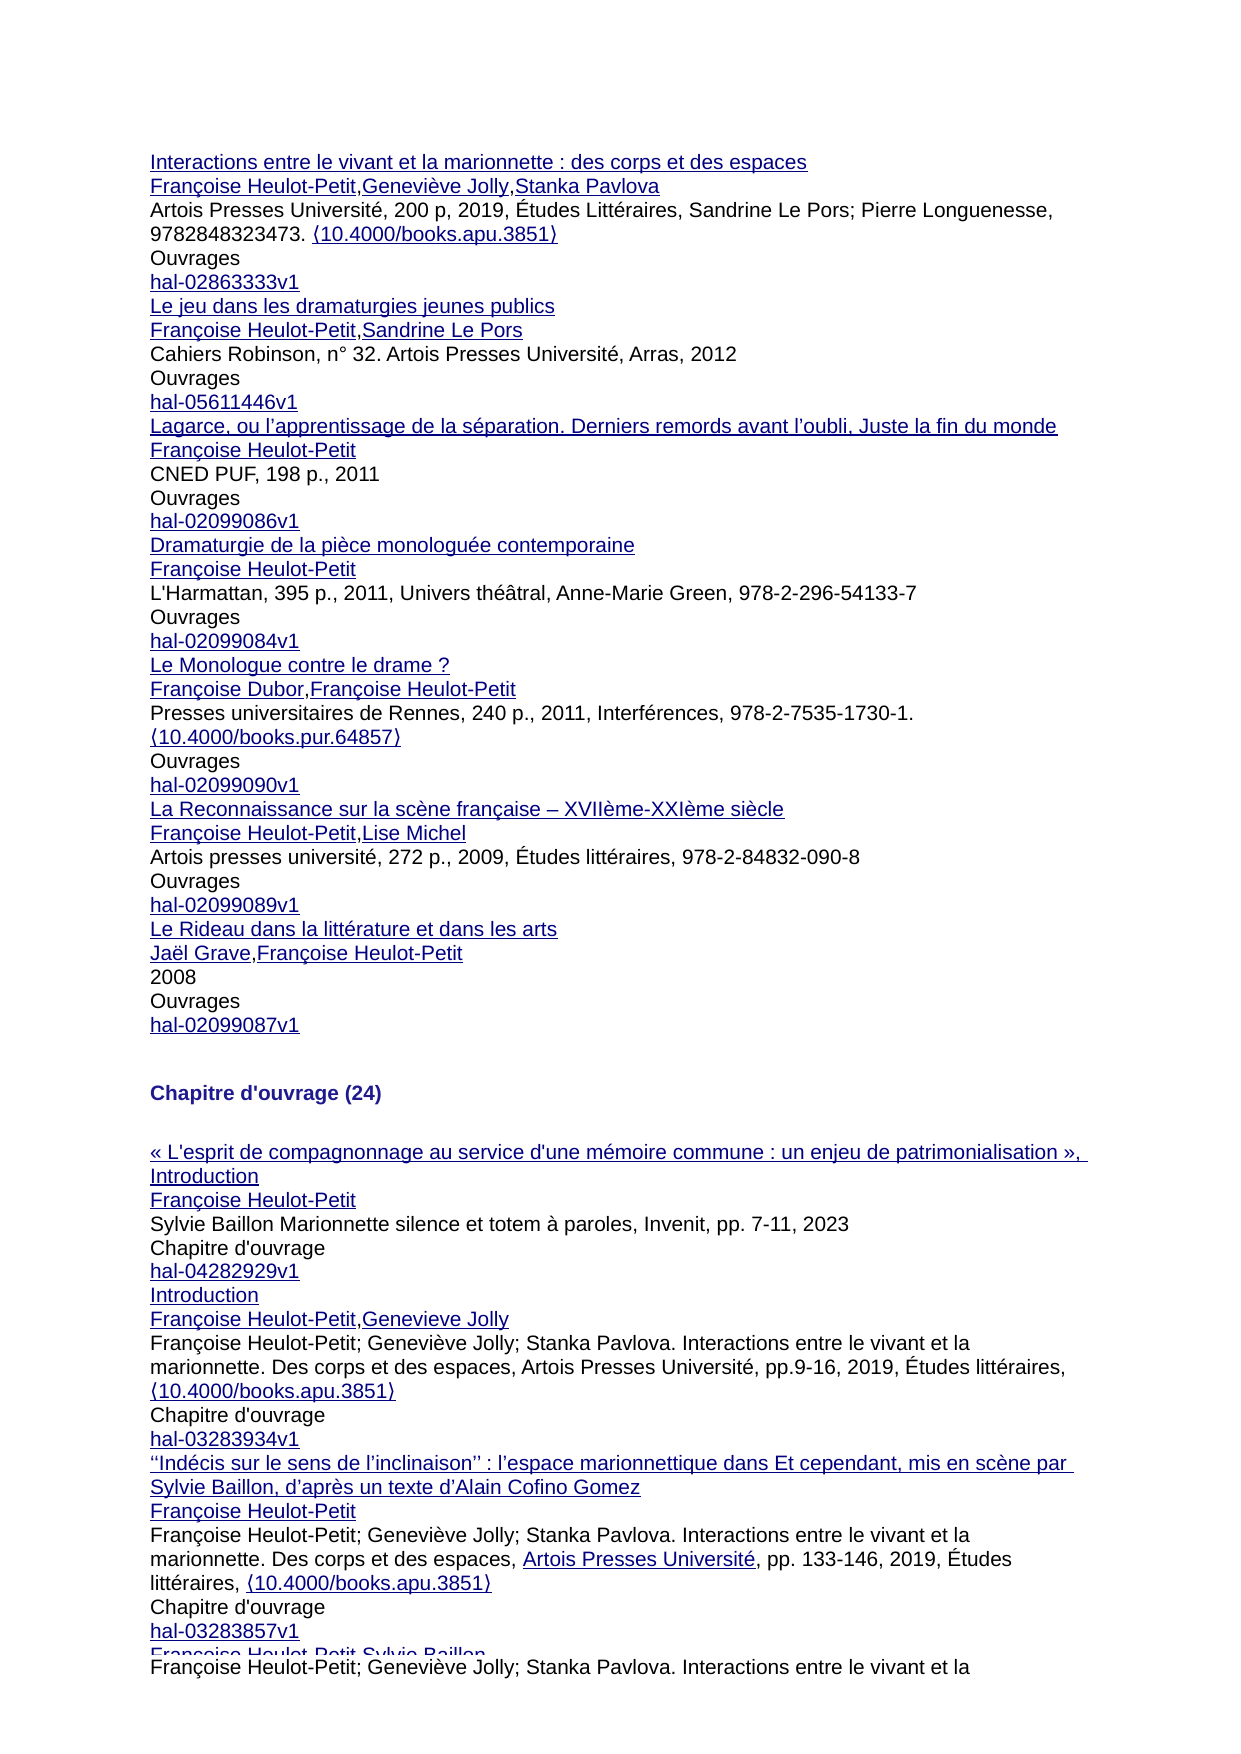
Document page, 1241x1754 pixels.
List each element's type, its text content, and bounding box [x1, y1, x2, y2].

table_cell Introduction Françoise Heulot-Petit,Genevieve Jolly Françoise Heulot-Petit; Geneviève Jolly; Stanka Pavlova. Interactions entre le vivant et la marionnette. Des corps et des espaces, Artois Presses Université, pp.9-16, 2019, Études littéraires, ⟨10.4000/books.apu.3851⟩ Chapitre d'ouvrage hal-03283934v1 [150, 1283, 1090, 1451]
table_cell La Reconnaissance sur la scène française – XVIIème-XXIème siècle Françoise Heulot-Petit,Lise Michel Artois presses université, 272 p., 2009, Études littéraires, 978-2-84832-090-8 Ouvrages hal-02099089v1 [150, 797, 1090, 917]
table_cell ‘‘Indécis sur le sens de l’inclinaison’’ : l’espace marionnettique dans Et cependant, mis en scène par Sylvie Baillon, d’après un texte d’Alain Cofino Gomez Françoise Heulot-Petit Françoise Heulot-Petit; Geneviève Jolly; Stanka Pavlova. Interactions entre le vivant et la marionnette. Des corps et des espaces, Artois Presses Université, pp. 133-146, 2019, Études littéraires, ⟨10.4000/books.apu.3851⟩ Chapitre d'ouvrage hal-03283857v1 [150, 1451, 1090, 1643]
table_cell Le jeu dans les dramaturgies jeunes publics Françoise Heulot-Petit,Sandrine Le Pors Cahiers Robinson, n° 32. Artois Presses Université, Arras, 2012 Ouvrages hal-05611446v1 [150, 294, 1090, 413]
table_cell Interactions entre le vivant et la marionnette : des corps et des espaces Françoise Heulot-Petit,Geneviève Jolly,Stanka Pavlova Artois Presses Université, 200 p, 2019, Études Littéraires, Sandrine Le Pors; Pierre Longuenesse, 9782848323473. ⟨10.4000/books.apu.3851⟩ Ouvrages hal-02863333v1 [150, 150, 1090, 294]
table_cell Le Monologue contre le drame ? Françoise Dubor,Françoise Heulot-Petit Presses universitaires de Rennes, 240 p., 2011, Interférences, 978-2-7535-1730-1. ⟨10.4000/books.pur.64857⟩ Ouvrages hal-02099090v1 [150, 653, 1090, 797]
subtitle Chapitre d'ouvrage (24) [150, 1081, 1090, 1105]
table_cell Dramaturgie de la pièce monologuée contemporaine Françoise Heulot-Petit L'Harmattan, 395 p., 2011, Univers théâtral, Anne-Marie Green, 978-2-296-54133-7 Ouvrages hal-02099084v1 [150, 533, 1090, 653]
table_cell Relations corps vivant /corps marionnettique : des « prises de position » Françoise Heulot-Petit,Sylvie Baillon Françoise Heulot-Petit; Geneviève Jolly; Stanka Pavlova. Interactions entre le vivant et la marionnette. Des corps et des espaces, Artois Presses Université, pp. 19-24, 2019, Études littéraires, ⟨10.4000/books.apu.3851⟩ Chapitre d'ouvrage hal-03284091v1 [150, 1643, 1090, 1679]
table_cell Lagarce, ou l’apprentissage de la séparation. Derniers remords avant l’oubli, Juste la fin du monde Françoise Heulot-Petit CNED PUF, 198 p., 2011 Ouvrages hal-02099086v1 [150, 414, 1090, 533]
table_header « L'esprit de compagnonnage au service d'une mémoire commune : un enjeu de patrimonialisation », Introduction Françoise Heulot-Petit Sylvie Baillon Marionnette silence et totem à paroles, Invenit, pp. 7-11, 2023 Chapitre d'ouvrage hal-04282929v1 [150, 1140, 1090, 1283]
table_cell Le Rideau dans la littérature et dans les arts Jaël Grave,Françoise Heulot-Petit 2008 Ouvrages hal-02099087v1 [150, 917, 1090, 1036]
